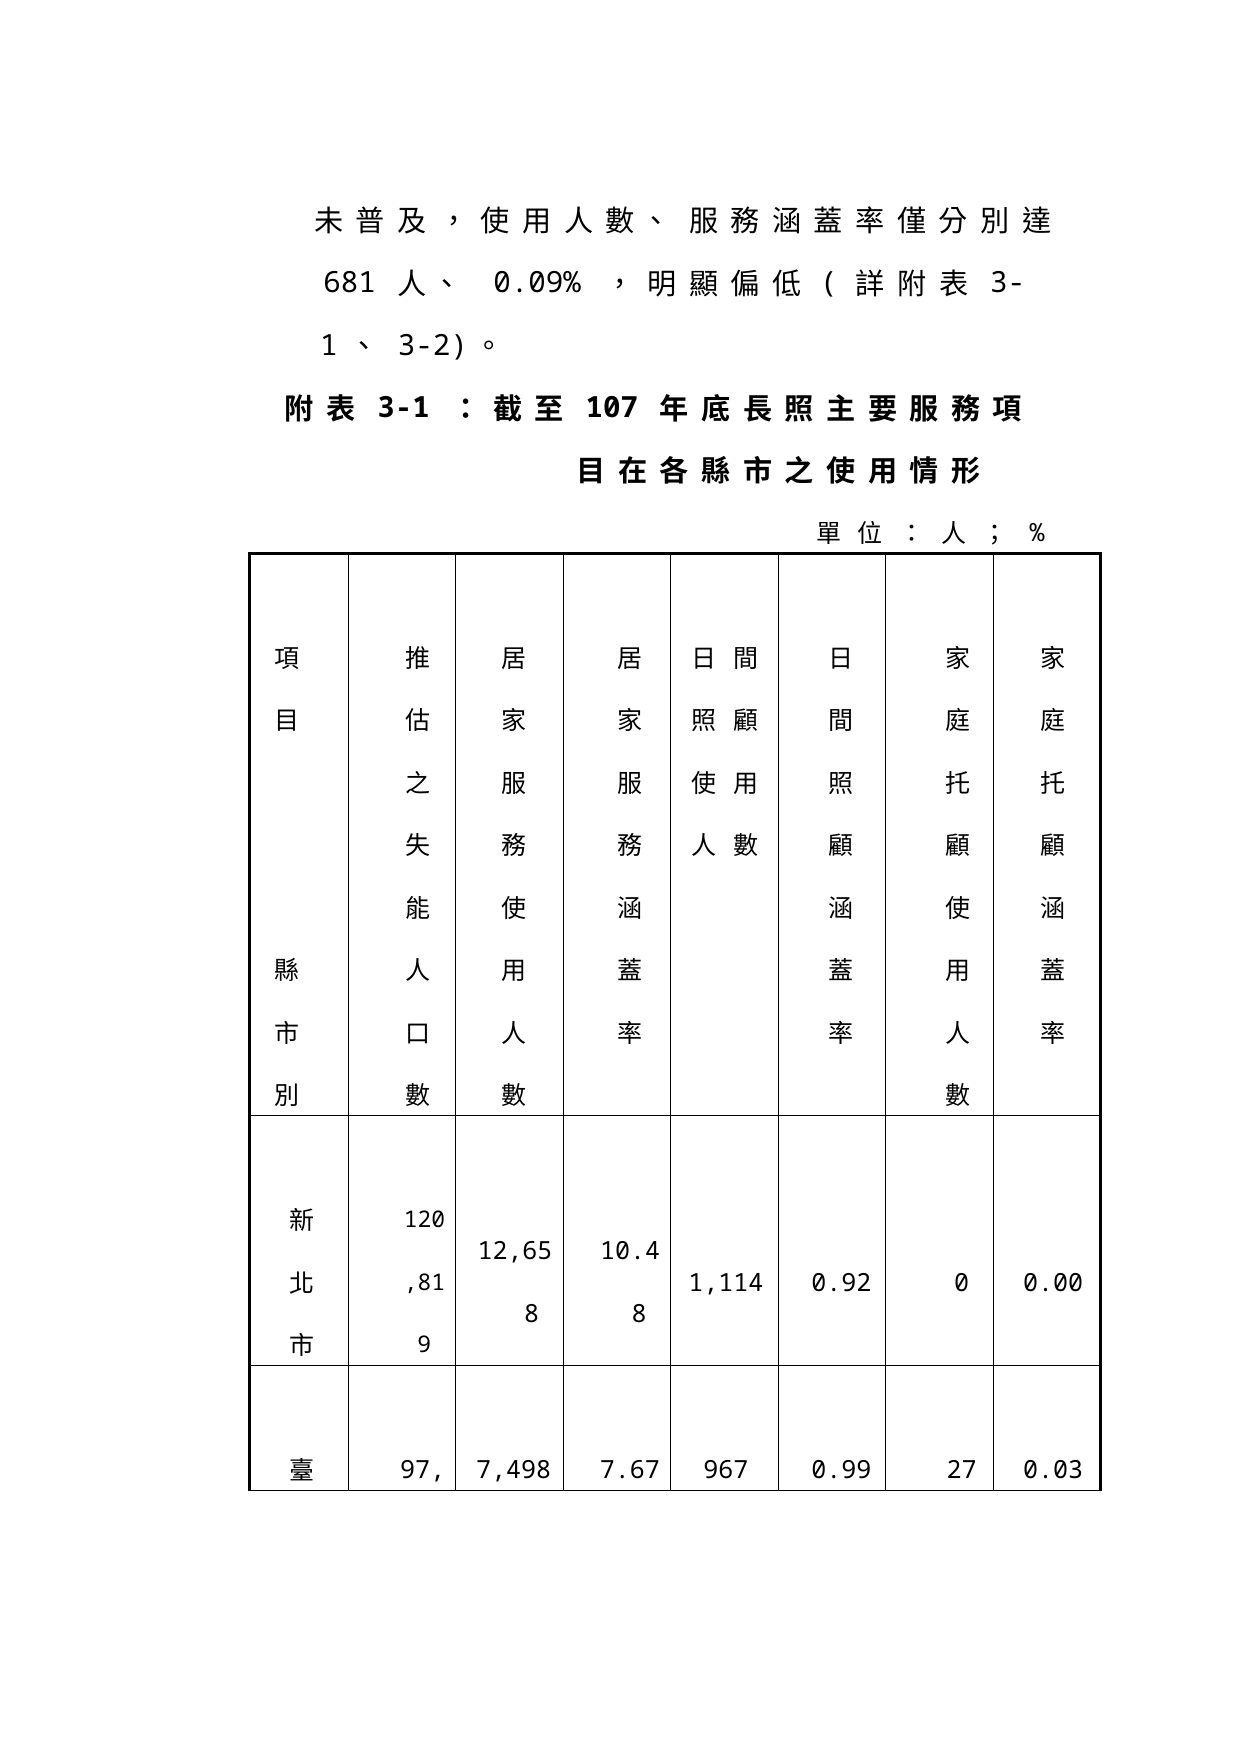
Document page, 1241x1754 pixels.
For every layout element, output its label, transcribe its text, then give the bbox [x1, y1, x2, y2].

table_header 家庭托顧使用人數 [886, 555, 993, 1115]
table_header 家庭托顧涵蓋率 [994, 555, 1099, 1115]
table_header 推估之失能人口數 [349, 555, 455, 1115]
table_cell 新北市 [251, 1116, 348, 1365]
table_cell 1,114 [671, 1116, 778, 1365]
table_cell 0.99 [779, 1366, 885, 1490]
table_cell 10.48 [564, 1116, 670, 1365]
table_cell 0.92 [779, 1116, 885, 1365]
table_cell 0.03 [994, 1366, 1099, 1490]
text 附表3-1：截至107年底長照主要服務項目在各縣市之使用情形 [227, 365, 1028, 490]
table_header 日間照顧涵蓋率 [779, 555, 885, 1115]
table_cell 0.00 [994, 1116, 1099, 1365]
table_cell 97, [349, 1366, 455, 1490]
table_cell 7,498 [456, 1366, 563, 1490]
table_cell 0 [886, 1116, 993, 1365]
table_cell 27 [886, 1366, 993, 1490]
table_header 居家服務使用人數 [456, 555, 563, 1115]
table_cell 967 [671, 1366, 778, 1490]
table_header 日間照顧使用人數 [671, 555, 778, 1115]
text 未普及，使用人數、服務涵蓋率僅分別達681人、0.09%，明顯偏低(詳附表3-1、3-2)。 [274, 177, 1058, 365]
text 單位：人；% [227, 490, 1058, 552]
table_header 項目 縣市別 [251, 555, 348, 1115]
table_cell 12,658 [456, 1116, 563, 1365]
table_cell 7.67 [564, 1366, 670, 1490]
table_cell 臺 [251, 1366, 348, 1490]
table_header 居家服務涵蓋率 [564, 555, 670, 1115]
table_cell 120,819 [349, 1116, 455, 1365]
